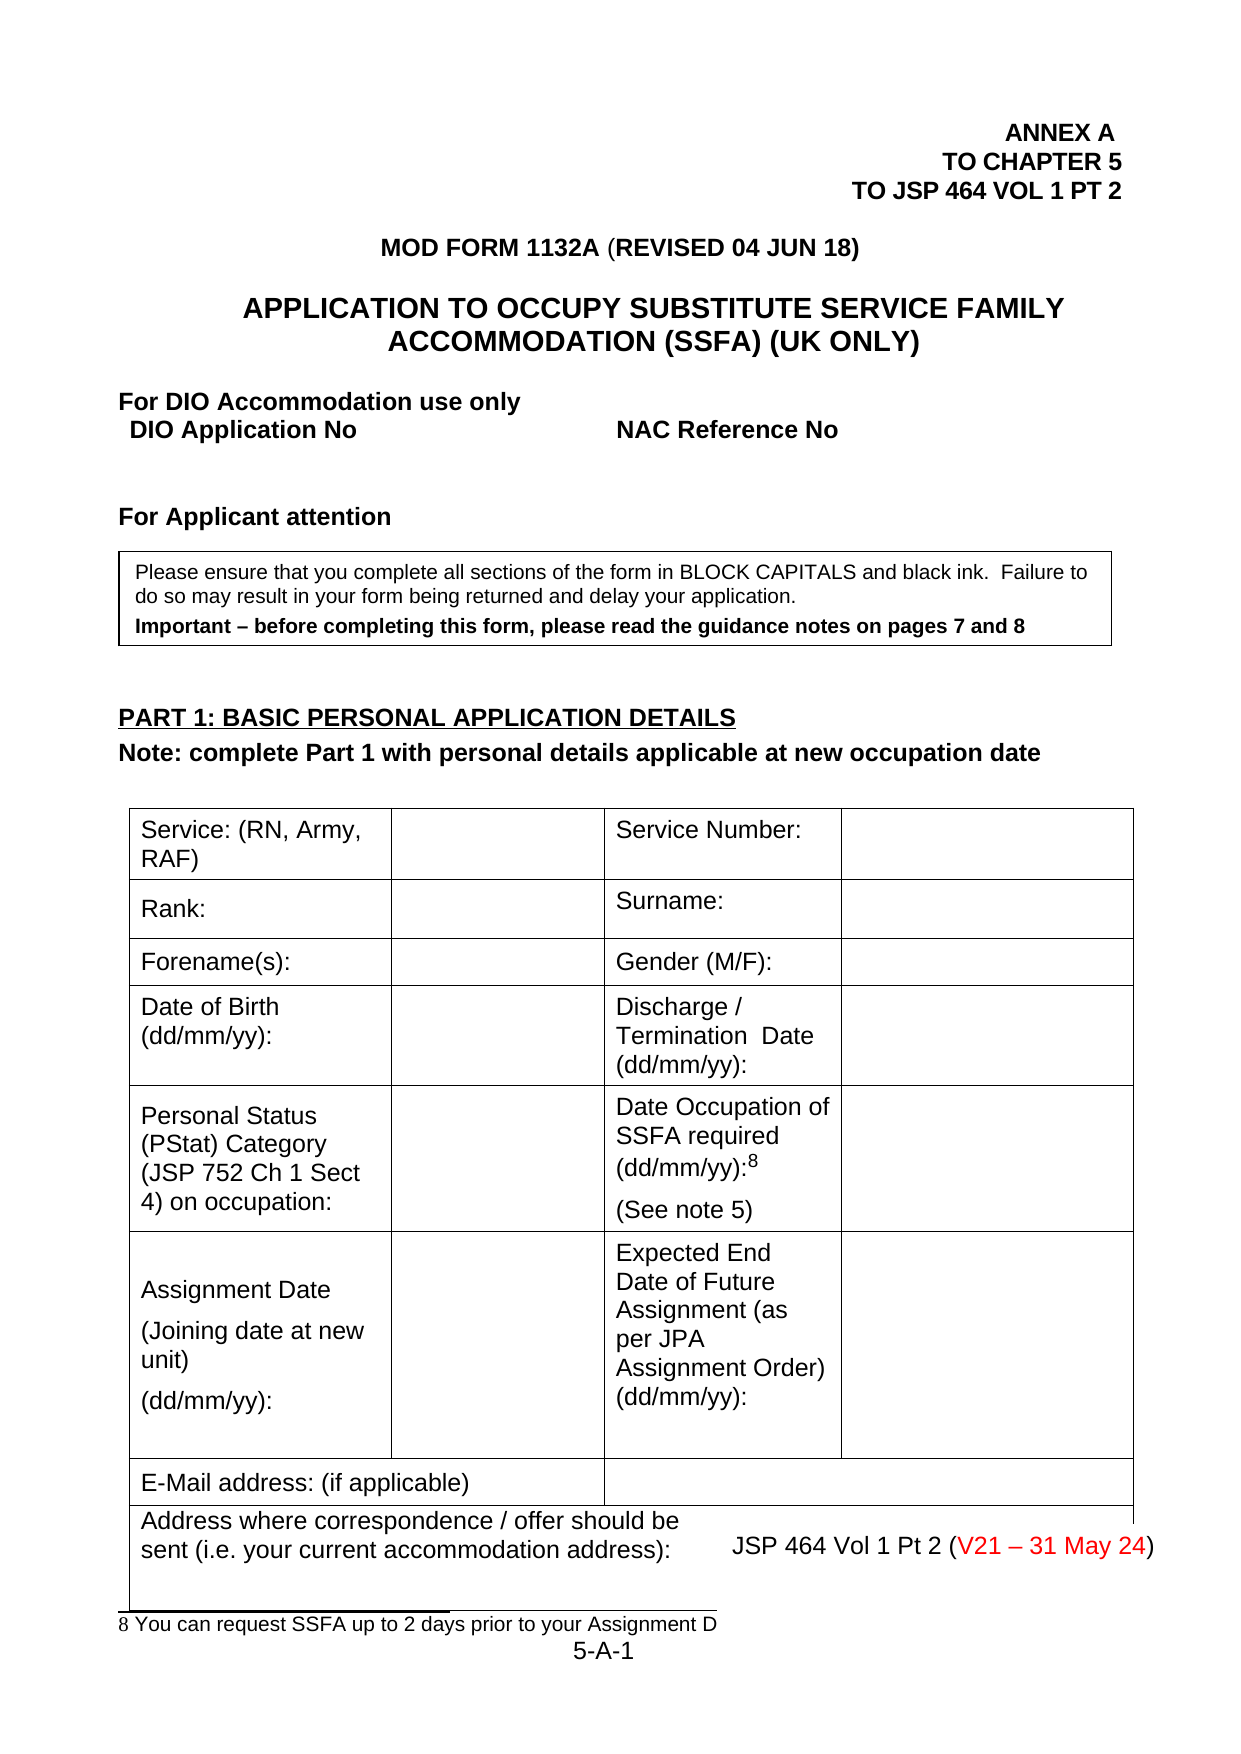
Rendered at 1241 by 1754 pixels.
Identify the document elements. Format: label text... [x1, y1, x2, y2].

table_header [362, 415, 605, 473]
table_cell Date of Birth (dd/mm/yy): [130, 986, 391, 1085]
table_cell [842, 880, 1133, 938]
text For Applicant attention [118, 501, 1122, 530]
table_cell [392, 1086, 604, 1231]
table_cell Personal Status (PStat) Category (JSP 752 Ch 1 Sect 4) on occupation: [130, 1086, 391, 1231]
table_cell Assignment Date (Joining date at new unit) (dd/mm/yy): [130, 1232, 391, 1458]
table_header [392, 809, 604, 878]
table_cell [392, 880, 604, 938]
table_header Service Number: [605, 809, 841, 878]
table_cell [392, 939, 604, 985]
text For DIO Accommodation use only [118, 386, 1189, 415]
table_header NAC Reference No [605, 415, 848, 473]
table_cell [392, 1232, 604, 1458]
table_cell [842, 1086, 1133, 1231]
table_header [849, 415, 1092, 473]
table_cell Forename(s): [130, 939, 391, 985]
table_header Service: (RN, Army, RAF) [130, 809, 391, 878]
table_header [842, 809, 1133, 878]
subtitle PART 1: BASIC PERSONAL APPLICATION DETAILS [118, 702, 1122, 731]
text MOD FORM 1132A (REVISED 04 JUN 18) [118, 233, 1122, 262]
text Note: complete Part 1 with personal details applicable at new occupation date [118, 737, 1122, 795]
table_cell [605, 1459, 1133, 1505]
table_cell Surname: [605, 880, 841, 938]
table_cell Discharge / Termination Date (dd/mm/yy): [605, 986, 841, 1085]
table_cell Rank: [130, 880, 391, 938]
text Important – before completing this form, please read the guidance notes on pages 7 and 8 [135, 614, 1096, 637]
table_cell Date Occupation of SSFA required (dd/mm/yy): (See note 5) [605, 1086, 841, 1231]
table_cell [842, 1232, 1133, 1458]
table_cell Gender (M/F): [605, 939, 841, 985]
table_cell [842, 939, 1133, 985]
table_header DIO Application No [118, 415, 362, 473]
table_cell Address where correspondence / offer should be sent (i.e. your current accommodation address): to:_______________________________________________________________________________ _________________________________________________________________________________ Postcode/BFPO __________________________________ Contact Tel No: __________________________________ (inc Std / Intl / Mil code where applicable) Mobile Tel No: __________________________________ [130, 1506, 1133, 1609]
subtitle TO CHAPTER 5 [118, 147, 1122, 176]
table_cell [392, 986, 604, 1085]
text Please ensure that you complete all sections of the form in BLOCK CAPITALS and black ink. Failure to do so may result in your form being returned and delay your application. [135, 560, 1096, 608]
table_cell Expected End Date of Future Assignment (as per JPA Assignment Order) (dd/mm/yy): [605, 1232, 841, 1458]
table_cell [842, 986, 1133, 1085]
subtitle ANNEX A [118, 118, 1122, 147]
text APPLICATION TO OCCUPY SUBSTITUTE SERVICE FAMILY ACCOMMODATION (SSFA) (UK ONLY) [118, 291, 1189, 358]
table_cell E-Mail address: (if applicable) [130, 1459, 604, 1505]
subtitle TO JSP 464 VOL 1 PT 2 [118, 176, 1122, 204]
